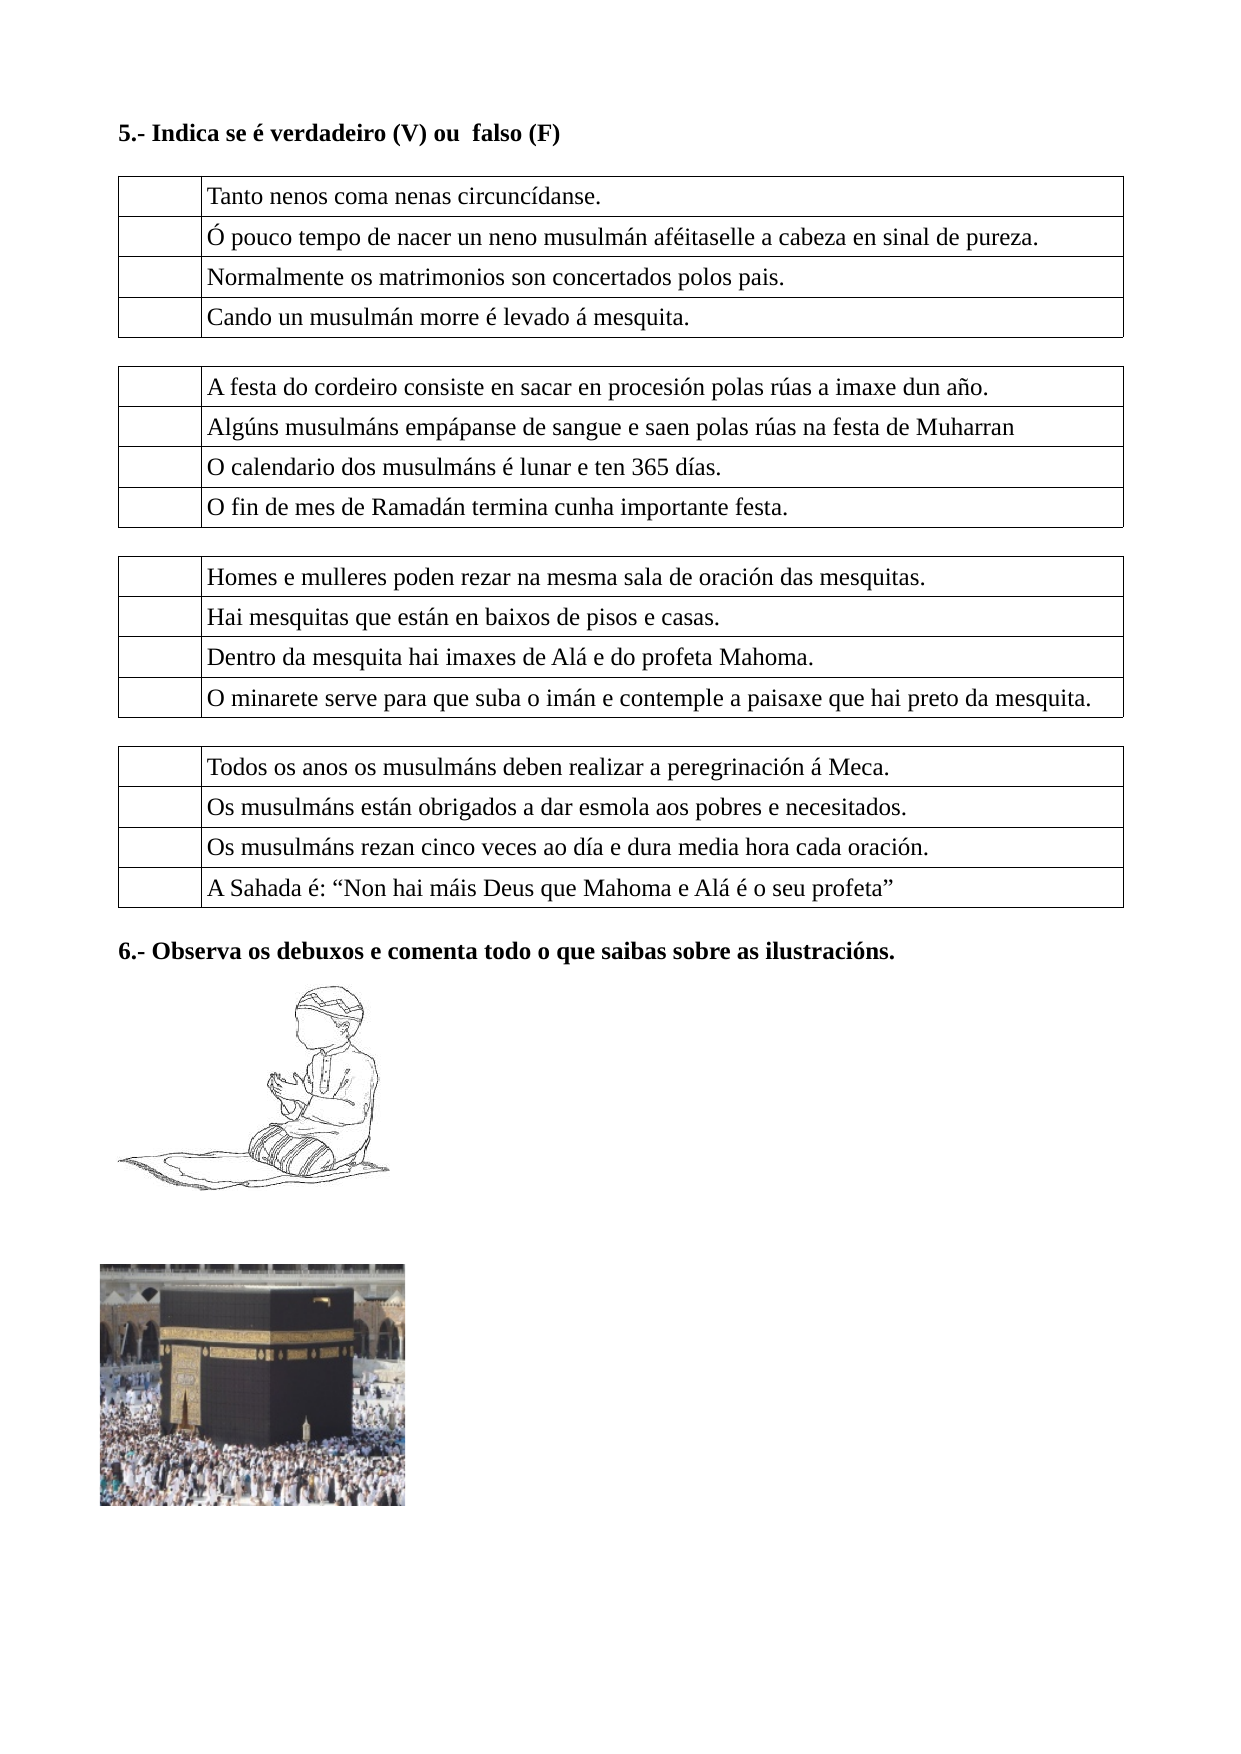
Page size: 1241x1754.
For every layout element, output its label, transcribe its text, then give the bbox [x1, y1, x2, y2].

text 5.- Indica se é verdadeiro (V) ou falso (F) [118, 118, 1122, 147]
table_cell O calendario dos musulmáns é lunar e ten 365 días. [202, 447, 1123, 487]
table_cell Hai mesquitas que están en baixos de pisos e casas. [202, 597, 1123, 636]
table_cell [119, 488, 201, 527]
table_cell [119, 447, 201, 487]
table_header [119, 177, 201, 216]
table_cell Ó pouco tempo de nacer un neno musulmán aféitaselle a cabeza en sinal de pureza. [202, 217, 1123, 256]
table_cell [119, 298, 201, 337]
table_cell A Sahada é: “Non hai máis Deus que Mahoma e Alá é o seu profeta” [202, 868, 1123, 907]
table_cell Algúns musulmáns empápanse de sangue e saen polas rúas na festa de Muharran [202, 407, 1123, 446]
table_cell Os musulmáns están obrigados a dar esmola aos pobres e necesitados. [202, 787, 1123, 827]
table_header A festa do cordeiro consiste en sacar en procesión polas rúas a imaxe dun año. [202, 367, 1123, 406]
table_header [119, 557, 201, 596]
table_cell [119, 868, 201, 907]
picture [115, 984, 398, 1191]
table_cell [119, 787, 201, 827]
table_header [119, 367, 201, 406]
table_cell [119, 637, 201, 677]
table_cell [119, 678, 201, 717]
table_cell [119, 828, 201, 867]
table_cell [119, 217, 201, 256]
table_header Tanto nenos coma nenas circuncídanse. [202, 177, 1123, 216]
text 6.- Observa os debuxos e comenta todo o que saibas sobre as ilustracións. [118, 936, 1122, 965]
table_cell Dentro da mesquita hai imaxes de Alá e do profeta Mahoma. [202, 637, 1123, 677]
table_cell [119, 257, 201, 297]
table_cell Cando un musulmán morre é levado á mesquita. [202, 298, 1123, 337]
table_cell Normalmente os matrimonios son concertados polos pais. [202, 257, 1123, 297]
table_header Todos os anos os musulmáns deben realizar a peregrinación á Meca. [202, 747, 1123, 786]
table_cell [119, 407, 201, 446]
table_cell Os musulmáns rezan cinco veces ao día e dura media hora cada oración. [202, 828, 1123, 867]
picture [99, 1264, 406, 1506]
table_cell O minarete serve para que suba o imán e contemple a paisaxe que hai preto da mesquita. [202, 678, 1123, 717]
table_cell [119, 597, 201, 636]
table_header [119, 747, 201, 786]
table_cell O fin de mes de Ramadán termina cunha importante festa. [202, 488, 1123, 527]
table_header Homes e mulleres poden rezar na mesma sala de oración das mesquitas. [202, 557, 1123, 596]
